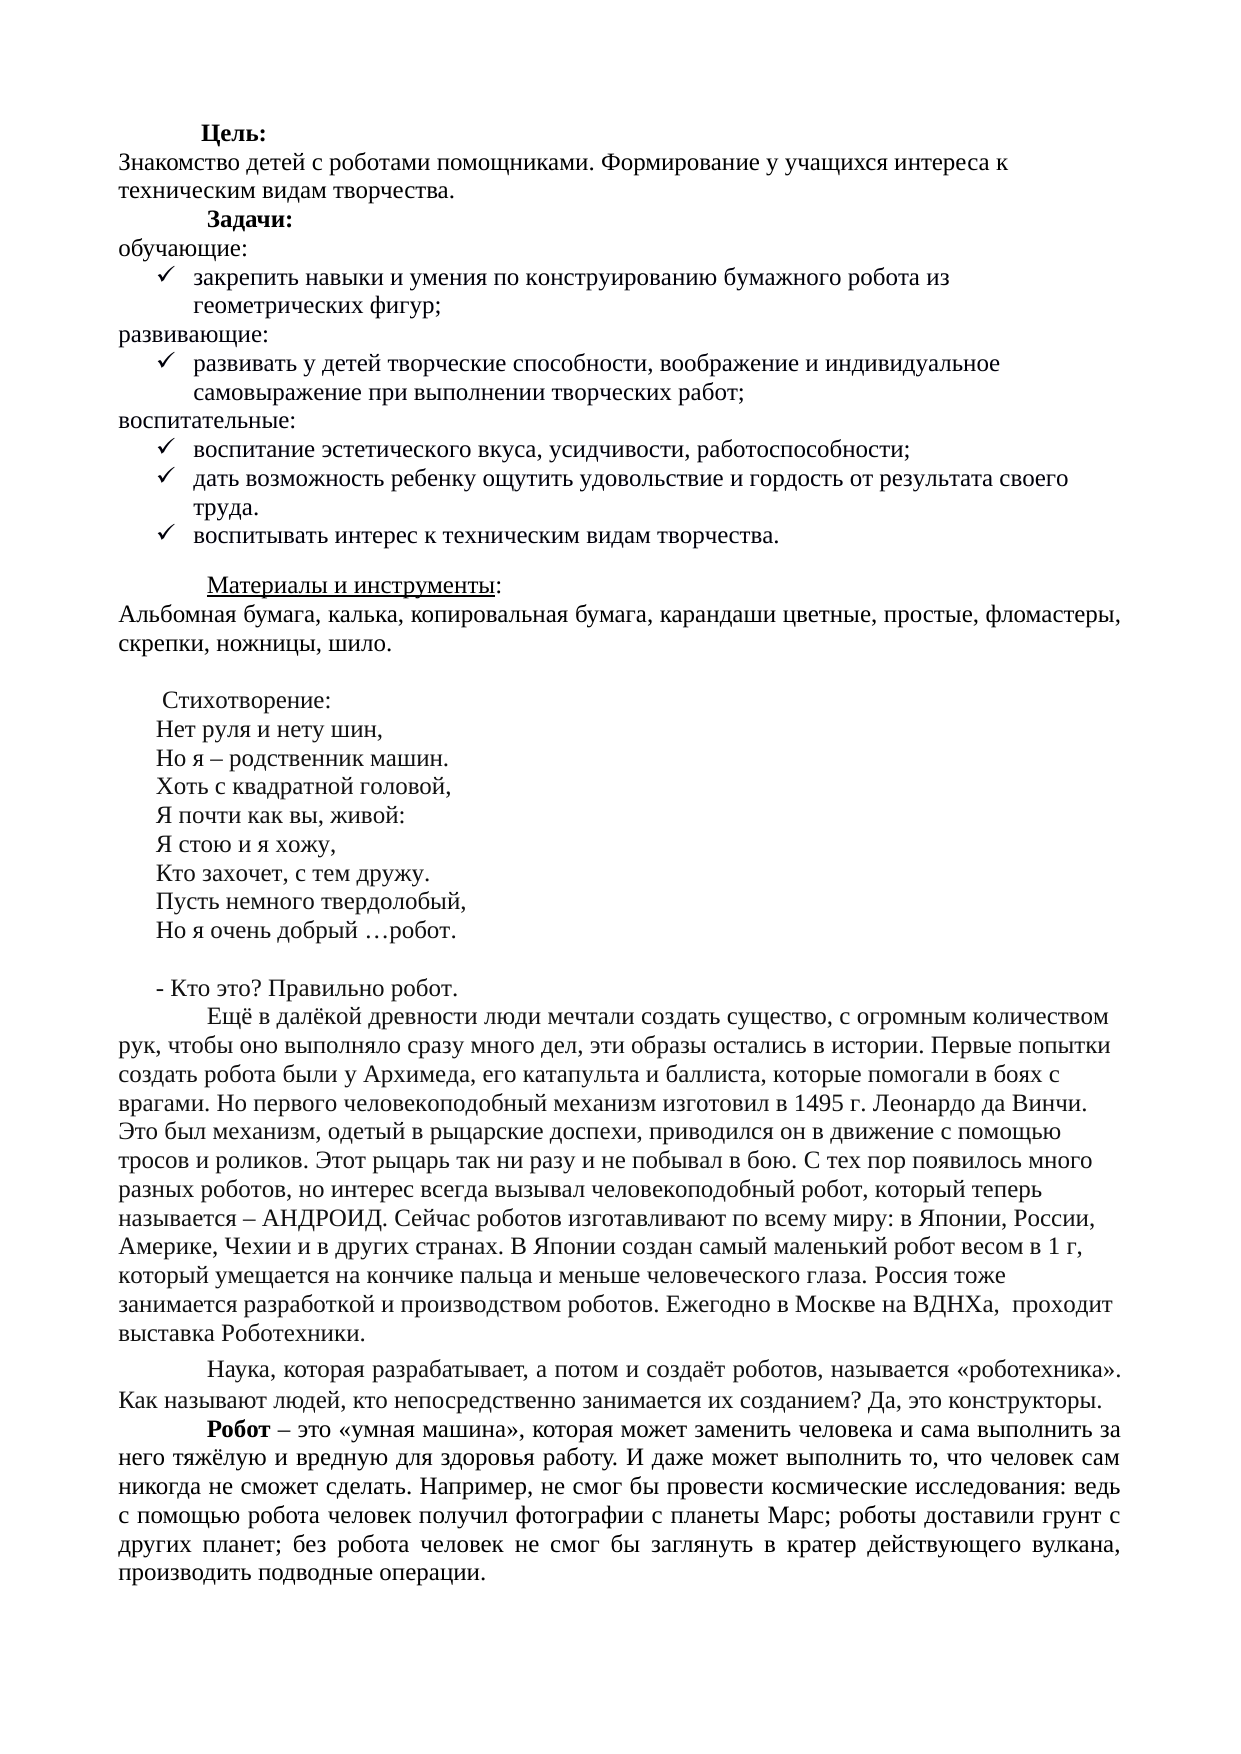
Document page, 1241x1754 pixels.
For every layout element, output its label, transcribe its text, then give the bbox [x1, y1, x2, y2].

text обучающие: [118, 233, 1122, 262]
text Хоть с квадратной головой, [118, 771, 1122, 800]
text воспитательные: [118, 406, 1122, 434]
list воспитание эстетического вкуса, усидчивости, работоспособности; [156, 434, 1122, 463]
text Альбомная бумага, калька, копировальная бумага, карандаши цветные, простые, фломастеры, скрепки, ножницы, шило. [118, 599, 1122, 656]
text Наука, которая разрабатывает, а потом и создаёт роботов, называется «роботехника». Как называют людей, кто непосредственно занимается их созданием? Да, это конструкторы. [118, 1346, 1122, 1414]
text Материалы и инструменты: [118, 570, 1122, 599]
list развивать у детей творческие способности, воображение и индивидуальное самовыражение при выполнении творческих работ; [156, 348, 1122, 406]
list дать возможность ребенку ощутить удовольствие и гордость от результата своего труда. [156, 463, 1122, 521]
text Нет руля и нету шин, [118, 714, 1122, 743]
text Кто захочет, с тем дружу. [118, 858, 1122, 886]
text Знакомство детей с роботами помощниками. Формирование у учащихся интереса к техническим видам творчества. [118, 147, 1122, 204]
text Стихотворение: [118, 685, 1122, 714]
list закрепить навыки и умения по конструированию бумажного робота из геометрических фигур; [156, 262, 1122, 319]
text Пусть немного твердолобый, [118, 886, 1122, 915]
text Я почти как вы, живой: [118, 800, 1122, 829]
text развивающие: [118, 319, 1122, 348]
text Я стою и я хожу, [118, 829, 1122, 858]
text Цель: [118, 118, 1122, 147]
list воспитывать интерес к техническим видам творчества. [156, 521, 1122, 549]
text Задачи: [118, 204, 1122, 233]
text Ещё в далёкой древности люди мечтали создать существо, с огромным количеством рук, чтобы оно выполняло сразу много дел, эти образы остались в истории. Первые попытки создать робота были у Архимеда, его катапульта и баллиста, которые помогали в боях с врагами. Но первого человекоподобный механизм изготовил в 1495 г. Леонардо да Винчи. Это был механизм, одетый в рыцарские доспехи, приводился он в движение с помощью тросов и роликов. Этот рыцарь так ни разу и не побывал в бою. С тех пор появилось много разных роботов, но интерес всегда вызывал человекоподобный робот, который теперь называется – АНДРОИД. Сейчас роботов изготавливают по всему миру: в Японии, России, Америке, Чехии и в других странах. В Японии создан самый маленький робот весом в 1 г, который умещается на кончике пальца и меньше человеческого глаза. Россия тоже занимается разработкой и производством роботов. Ежегодно в Москве на ВДНХа, проходит выставка Роботехники. [118, 1001, 1122, 1346]
text Но я очень добрый …робот. [118, 915, 1122, 944]
text Робот – это «умная машина», которая может заменить человека и сама выполнить за него тяжёлую и вредную для здоровья работу. И даже может выполнить то, что человек сам никогда не сможет сделать. Например, не смог бы провести космические исследования: ведь с помощью робота человек получил фотографии с планеты Марс; роботы доставили грунт с других планет; без робота человек не смог бы заглянуть в кратер действующего вулкана, производить подводные операции. [118, 1414, 1122, 1586]
text Но я – родственник машин. [118, 743, 1122, 771]
text - Кто это? Правильно робот. [118, 973, 1122, 1001]
